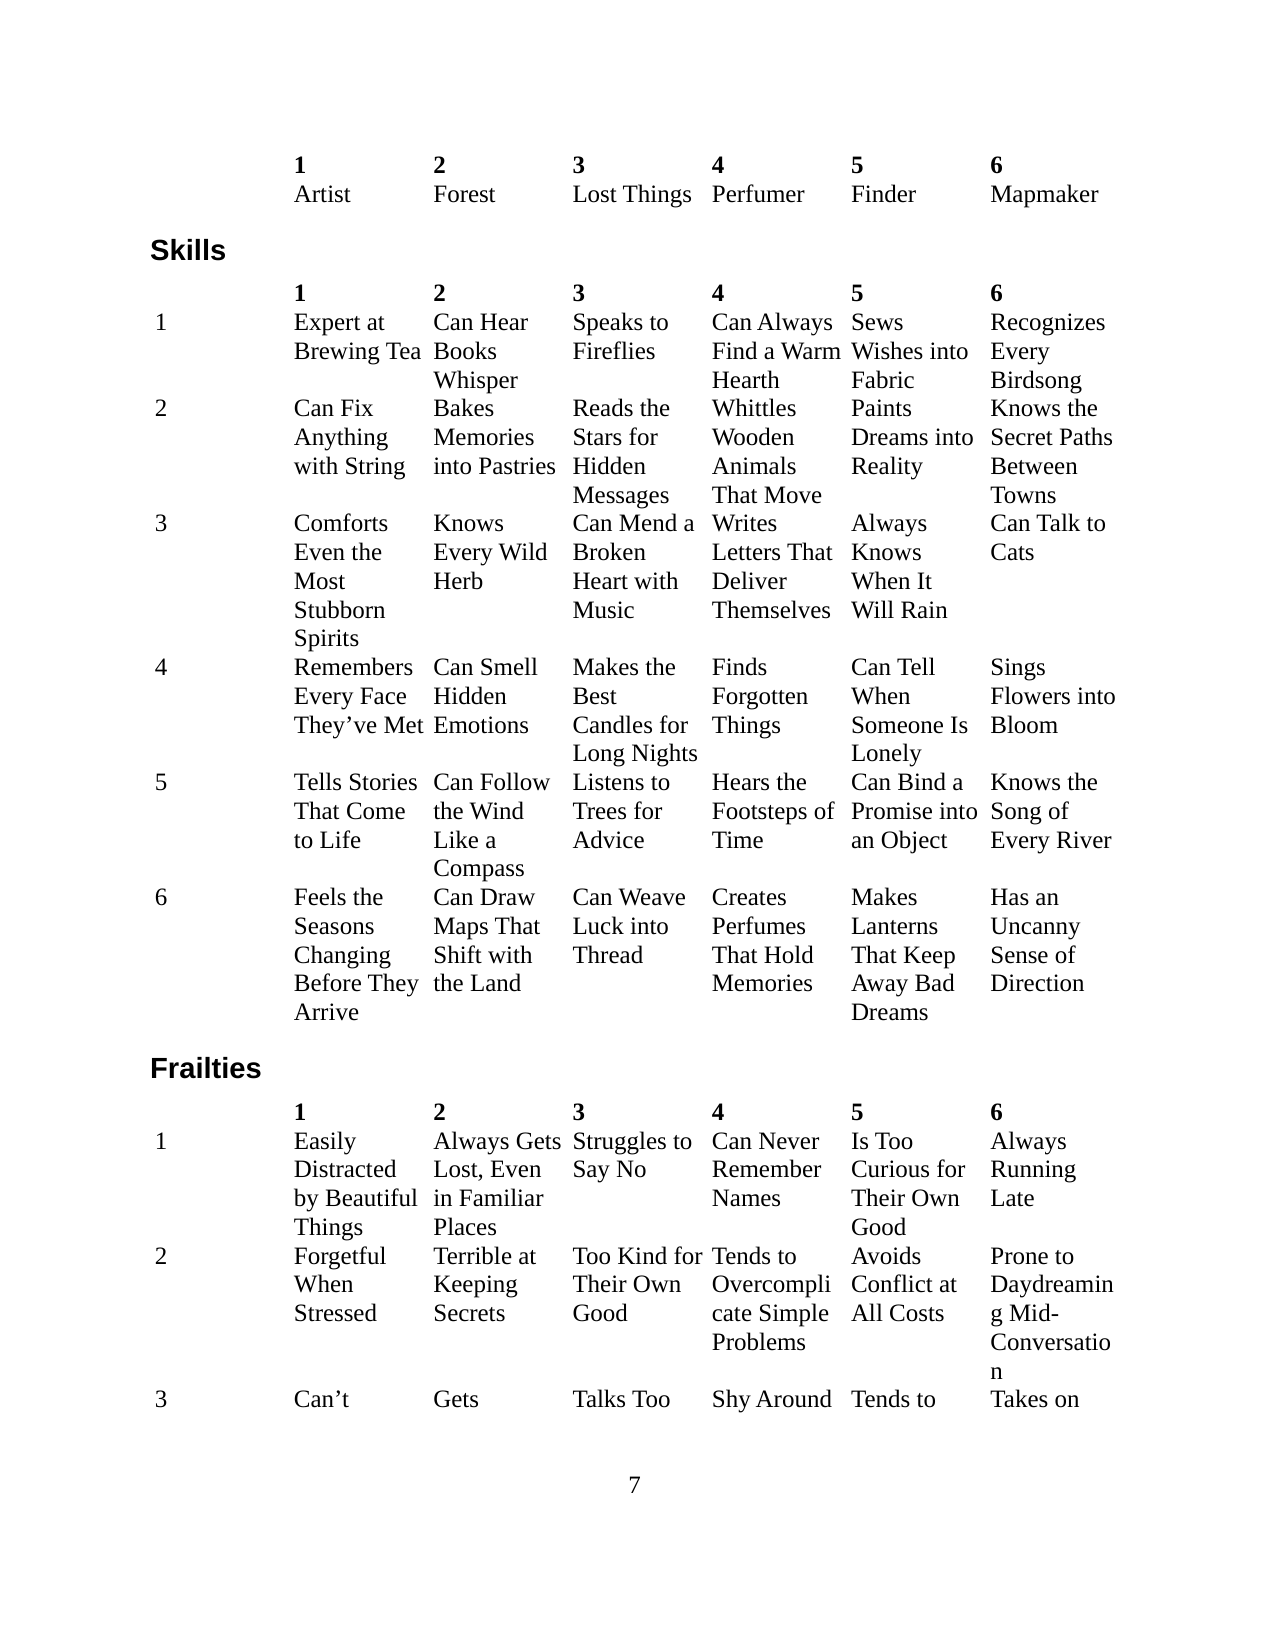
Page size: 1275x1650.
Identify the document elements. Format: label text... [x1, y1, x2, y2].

table_cell Easily Distracted by Beautiful Things [289, 1126, 428, 1241]
table_cell Is Too Curious for Their Own Good [846, 1126, 986, 1241]
table_cell Struggles to Say No [568, 1126, 707, 1241]
table_cell Takes on [986, 1385, 1125, 1413]
table_cell Makes Lanterns That Keep Away Bad Dreams [846, 882, 986, 1026]
table_cell Creates Perfumes That Hold Memories [707, 882, 846, 1026]
table_header 1 [289, 1097, 428, 1126]
table_header 4 [707, 1097, 846, 1126]
table_cell 6 [150, 882, 289, 1026]
table_cell Remembers Every Face They’ve Met [289, 652, 428, 767]
table_cell 1 [150, 1126, 289, 1241]
table_cell Lost Things [568, 179, 707, 207]
table_cell Feels the Seasons Changing Before They Arrive [289, 882, 428, 1026]
table_cell Can Hear Books Whisper [429, 307, 568, 393]
table_cell Can Follow the Wind Like a Compass [429, 767, 568, 882]
table_header [150, 150, 289, 179]
table_cell Sews Wishes into Fabric [846, 307, 986, 393]
table_cell Expert at Brewing Tea [289, 307, 428, 393]
table_cell Always Running Late [986, 1126, 1125, 1241]
table_header 5 [846, 150, 986, 179]
table_cell Paints Dreams into Reality [846, 394, 986, 508]
table_cell Tends to [846, 1385, 986, 1413]
table_cell Writes Letters That Deliver Themselves [707, 509, 846, 652]
table_header 3 [568, 150, 707, 179]
table_cell Prone to Daydreaming Mid-Conversation [986, 1241, 1125, 1384]
table_cell Comforts Even the Most Stubborn Spirits [289, 509, 428, 652]
table_header 6 [986, 279, 1125, 307]
table_cell [150, 179, 289, 207]
table_cell Can Mend a Broken Heart with Music [568, 509, 707, 652]
table_cell 2 [150, 394, 289, 508]
table_header 2 [429, 150, 568, 179]
subtitle Skills [150, 232, 1125, 266]
table_cell Perfumer [707, 179, 846, 207]
table_cell Knows Every Wild Herb [429, 509, 568, 652]
table_cell Finder [846, 179, 986, 207]
table_cell Speaks to Fireflies [568, 307, 707, 393]
table_cell Always Knows When It Will Rain [846, 509, 986, 652]
table_cell Makes the Best Candles for Long Nights [568, 652, 707, 767]
table_cell 3 [150, 1385, 289, 1413]
table_cell Can Draw Maps That Shift with the Land [429, 882, 568, 1026]
table_cell Too Kind for Their Own Good [568, 1241, 707, 1384]
table_cell Terrible at Keeping Secrets [429, 1241, 568, 1384]
table_header [150, 279, 289, 307]
table_cell Can Smell Hidden Emotions [429, 652, 568, 767]
table_header 3 [568, 1097, 707, 1126]
table_cell Artist [289, 179, 428, 207]
table_header 5 [846, 279, 986, 307]
table_cell Tends to Overcomplicate Simple Problems [707, 1241, 846, 1384]
table_cell Forgetful When Stressed [289, 1241, 428, 1384]
table_header 2 [429, 279, 568, 307]
subtitle Frailties [150, 1051, 1125, 1084]
table_cell Shy Around [707, 1385, 846, 1413]
table_header 1 [289, 279, 428, 307]
table_cell Bakes Memories into Pastries [429, 394, 568, 508]
table_cell 5 [150, 767, 289, 882]
table_cell 1 [150, 307, 289, 393]
table_cell 2 [150, 1241, 289, 1384]
table_cell Always Gets Lost, Even in Familiar Places [429, 1126, 568, 1241]
table_header 4 [707, 279, 846, 307]
table_cell Can Tell When Someone Is Lonely [846, 652, 986, 767]
table_cell Knows the Song of Every River [986, 767, 1125, 882]
table_cell Can Talk to Cats [986, 509, 1125, 652]
table_header [150, 1097, 289, 1126]
table_cell Knows the Secret Paths Between Towns [986, 394, 1125, 508]
table_cell 3 [150, 509, 289, 652]
table_cell Forest [429, 179, 568, 207]
table_header 2 [429, 1097, 568, 1126]
table_header 4 [707, 150, 846, 179]
table_cell Can Always Find a Warm Hearth [707, 307, 846, 393]
table_cell Tells Stories That Come to Life [289, 767, 428, 882]
table_cell Can Bind a Promise into an Object [846, 767, 986, 882]
table_header 3 [568, 279, 707, 307]
table_cell Talks Too [568, 1385, 707, 1413]
table_header 5 [846, 1097, 986, 1126]
table_cell Avoids Conflict at All Costs [846, 1241, 986, 1384]
table_cell Recognizes Every Birdsong [986, 307, 1125, 393]
table_cell Hears the Footsteps of Time [707, 767, 846, 882]
table_cell Whittles Wooden Animals That Move [707, 394, 846, 508]
table_cell Can Weave Luck into Thread [568, 882, 707, 1026]
table_header 6 [986, 150, 1125, 179]
table_cell 4 [150, 652, 289, 767]
table_cell Reads the Stars for Hidden Messages [568, 394, 707, 508]
table_header 1 [289, 150, 428, 179]
table_header 6 [986, 1097, 1125, 1126]
table_cell Gets [429, 1385, 568, 1413]
table_cell Finds Forgotten Things [707, 652, 846, 767]
table_cell Can’t [289, 1385, 428, 1413]
table_cell Listens to Trees for Advice [568, 767, 707, 882]
table_cell Can Never Remember Names [707, 1126, 846, 1241]
table_cell Sings Flowers into Bloom [986, 652, 1125, 767]
table_cell Mapmaker [986, 179, 1125, 207]
table_cell Can Fix Anything with String [289, 394, 428, 508]
table_cell Has an Uncanny Sense of Direction [986, 882, 1125, 1026]
